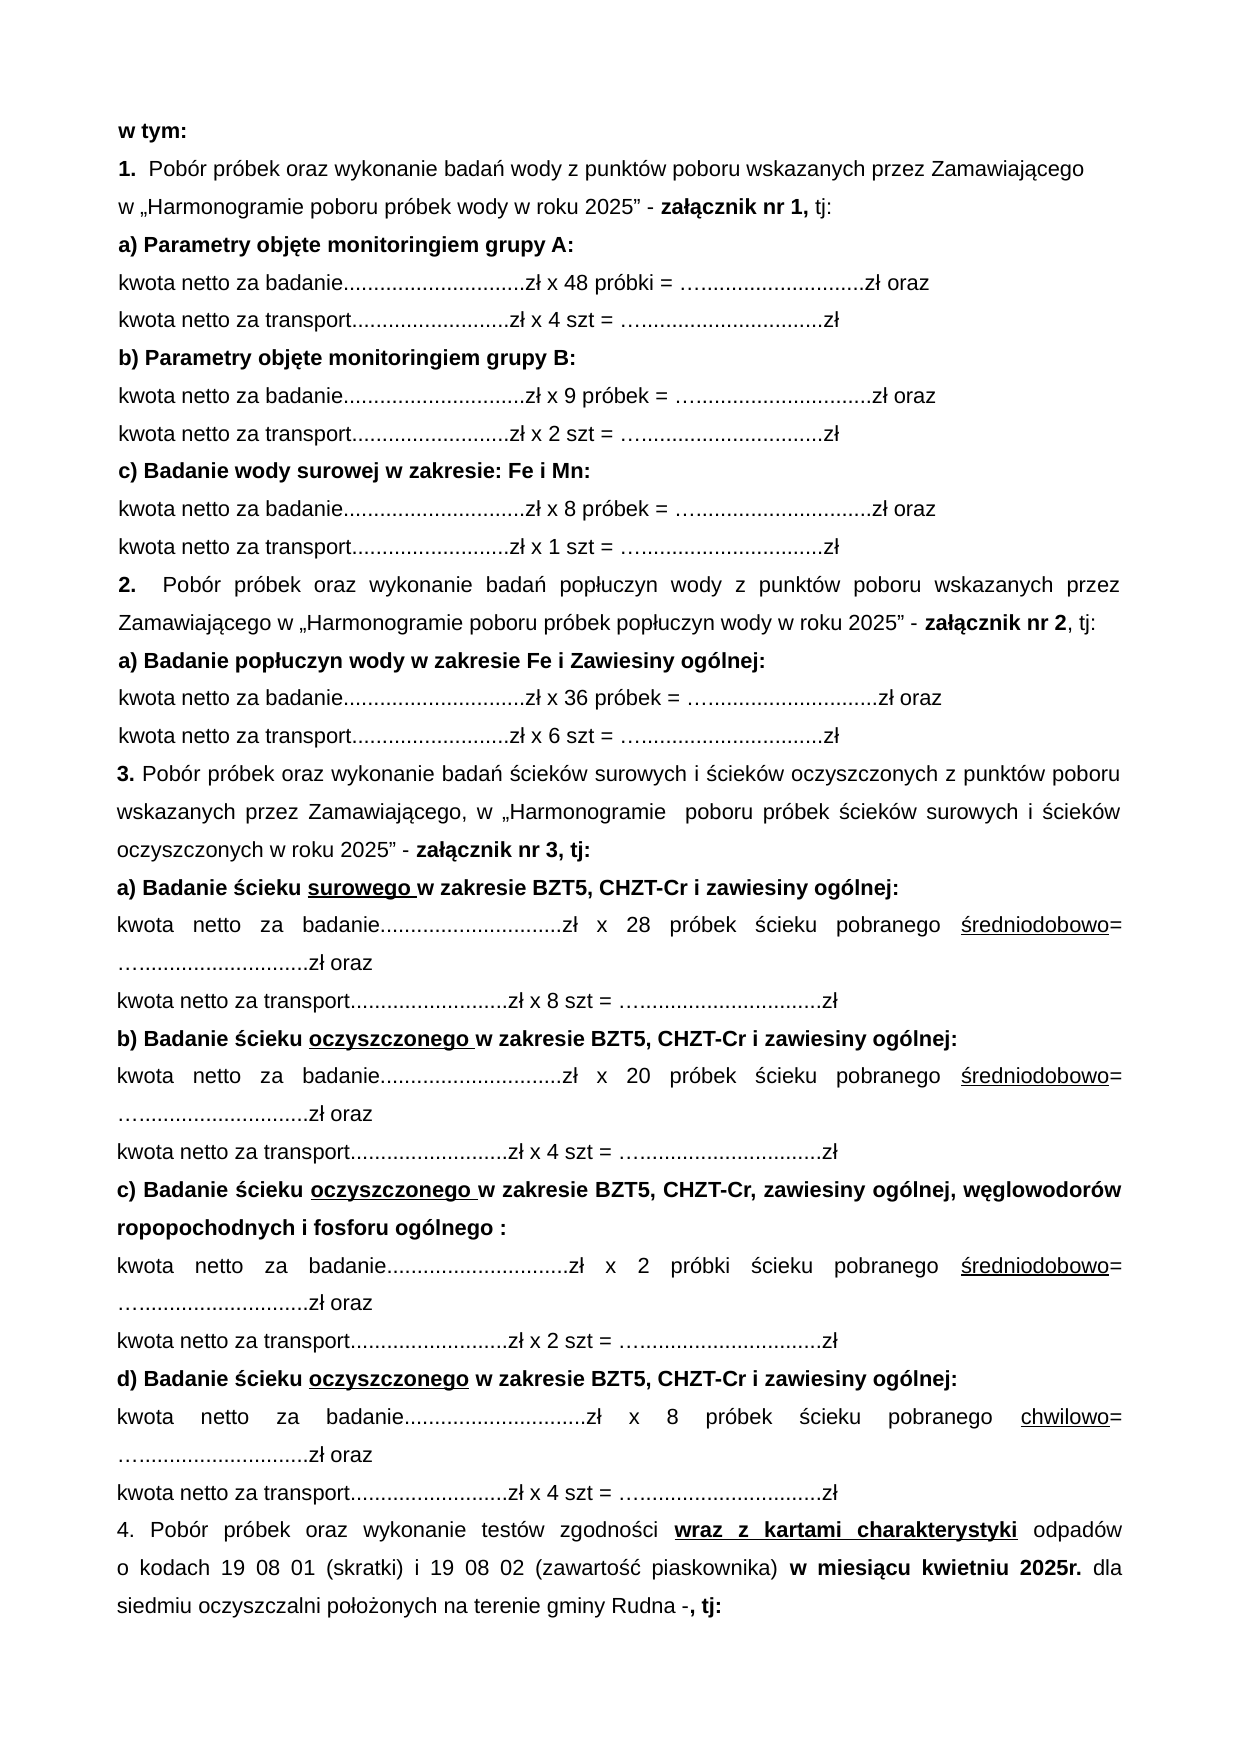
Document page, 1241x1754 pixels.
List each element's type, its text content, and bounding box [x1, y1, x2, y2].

text a) Badanie popłuczyn wody w zakresie Fe i Zawiesiny ogólnej: [118, 647, 1122, 673]
text a) Badanie ścieku surowego w zakresie BZT5, CHZT-Cr i zawiesiny ogólnej: [117, 874, 1122, 899]
text kwota netto za badanie..............................zł x 28 próbek ścieku pobranego średniodobowo= …............................zł oraz [117, 912, 1122, 975]
text kwota netto za badanie..............................zł x 9 próbek = ….............................zł oraz [118, 383, 1122, 408]
text 2. Pobór próbek oraz wykonanie badań popłuczyn wody z punktów poboru wskazanych przez Zamawiającego w „Harmonogramie poboru próbek popłuczyn wody w roku 2025” - załącznik nr 2, tj: [118, 572, 1122, 635]
text kwota netto za transport..........................zł x 6 szt = …..............................zł [118, 723, 1122, 748]
text kwota netto za transport..........................zł x 4 szt = …..............................zł [118, 307, 1122, 332]
text b) Parametry objęte monitoringiem grupy B: [118, 345, 1122, 370]
text w tym: [118, 118, 1122, 143]
text kwota netto za transport..........................zł x 4 szt = …..............................zł [117, 1139, 1122, 1164]
text kwota netto za badanie..............................zł x 8 próbek ścieku pobranego chwilowo= …............................zł oraz [117, 1404, 1122, 1467]
text kwota netto za badanie..............................zł x 20 próbek ścieku pobranego średniodobowo= …............................zł oraz [117, 1063, 1122, 1126]
text kwota netto za badanie..............................zł x 48 próbki = …...........................zł oraz [118, 269, 1122, 294]
text kwota netto za transport..........................zł x 1 szt = …..............................zł [118, 534, 1122, 559]
text c) Badanie ścieku oczyszczonego w zakresie BZT5, CHZT-Cr, zawiesiny ogólnej, węglowodorów ropopochodnych i fosforu ogólnego : [117, 1177, 1122, 1240]
text kwota netto za transport..........................zł x 2 szt = …..............................zł [118, 421, 1122, 446]
text kwota netto za transport..........................zł x 4 szt = …..............................zł [117, 1479, 1122, 1504]
text d) Badanie ścieku oczyszczonego w zakresie BZT5, CHZT-Cr i zawiesiny ogólnej: [117, 1366, 1122, 1391]
text a) Parametry objęte monitoringiem grupy A: [118, 232, 1122, 257]
text kwota netto za badanie..............................zł x 8 próbek = ….............................zł oraz [118, 496, 1122, 521]
text kwota netto za badanie..............................zł x 36 próbek = …............................zł oraz [118, 685, 1122, 711]
text 4. Pobór próbek oraz wykonanie testów zgodności wraz z kartami charakterystyki odpadów o kodach 19 08 01 (skratki) i 19 08 02 (zawartość piaskownika) w miesiącu kwietniu 2025r. dla siedmiu oczyszczalni położonych na terenie gminy Rudna -, tj: [117, 1517, 1122, 1618]
text 3. Pobór próbek oraz wykonanie badań ścieków surowych i ścieków oczyszczonych z punktów poboru wskazanych przez Zamawiającego, w „Harmonogramie poboru próbek ścieków surowych i ścieków oczyszczonych w roku 2025” - załącznik nr 3, tj: [117, 761, 1122, 862]
text kwota netto za transport..........................zł x 2 szt = …..............................zł [117, 1328, 1122, 1353]
text kwota netto za transport..........................zł x 8 szt = …..............................zł [117, 988, 1122, 1013]
text 1. Pobór próbek oraz wykonanie badań wody z punktów poboru wskazanych przez Zamawiającego w „Harmonogramie poboru próbek wody w roku 2025” - załącznik nr 1, tj: [118, 156, 1122, 219]
text b) Badanie ścieku oczyszczonego w zakresie BZT5, CHZT-Cr i zawiesiny ogólnej: [117, 1026, 1122, 1051]
text c) Badanie wody surowej w zakresie: Fe i Mn: [118, 458, 1122, 484]
text kwota netto za badanie..............................zł x 2 próbki ścieku pobranego średniodobowo= …............................zł oraz [117, 1252, 1122, 1316]
